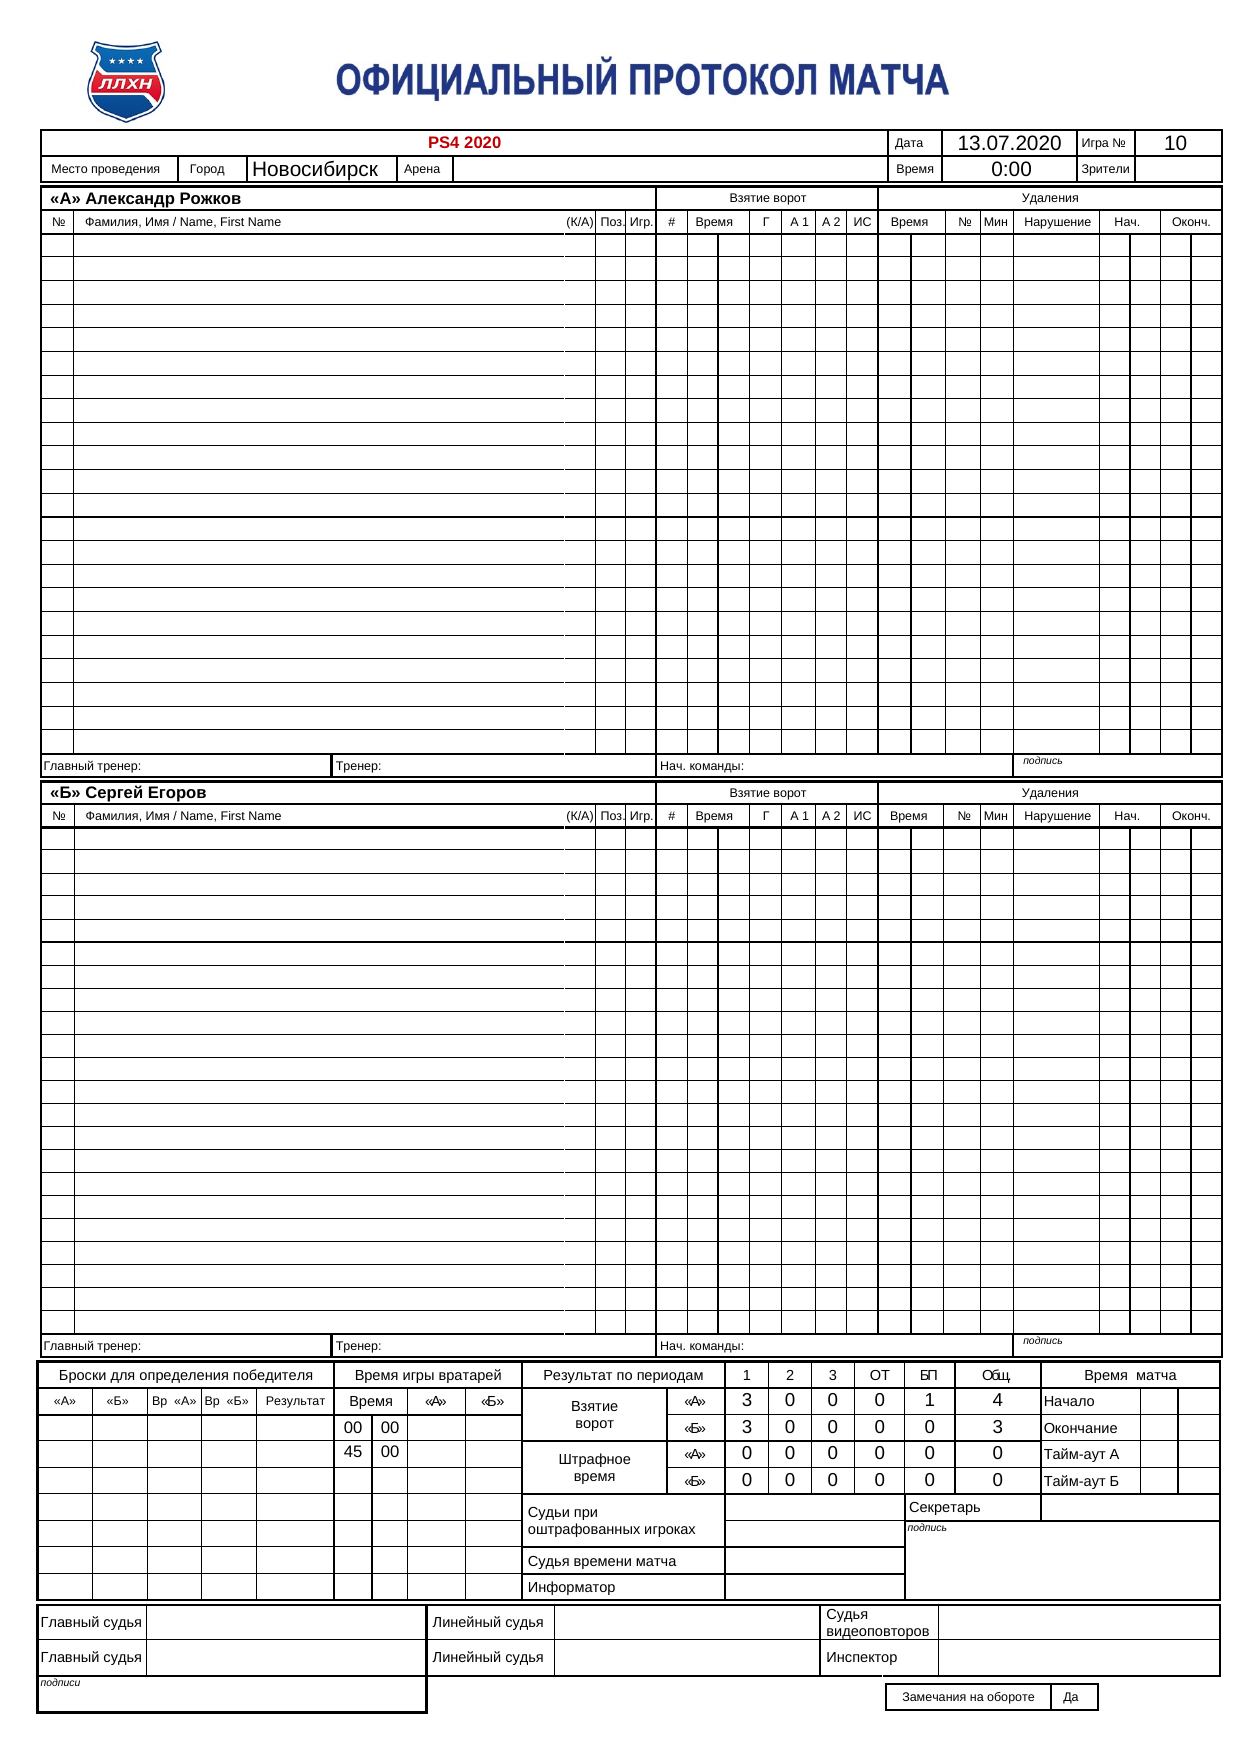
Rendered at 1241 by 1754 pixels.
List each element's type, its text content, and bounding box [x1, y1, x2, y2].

table_cell [657, 1150, 687, 1172]
table_cell [782, 1219, 815, 1241]
table_cell [565, 399, 595, 422]
table_cell [782, 1104, 815, 1126]
table_cell [750, 281, 781, 303]
table_cell [719, 874, 749, 895]
table_cell [816, 541, 846, 564]
table_cell [981, 1242, 1013, 1264]
table_cell [1014, 328, 1099, 351]
table_cell [944, 874, 980, 895]
table_cell [93, 1494, 147, 1520]
table_cell [981, 1173, 1013, 1195]
table_cell [565, 1242, 595, 1264]
table_cell [596, 541, 625, 564]
table_cell [1161, 1081, 1190, 1103]
table_cell [257, 1468, 333, 1493]
table_cell [42, 399, 73, 422]
table_cell [596, 1035, 625, 1057]
table_cell [719, 1058, 749, 1079]
table_cell [1131, 966, 1160, 987]
table_cell [750, 588, 781, 611]
table_cell [75, 943, 564, 964]
table_cell [719, 707, 749, 729]
table_cell [1161, 518, 1190, 540]
table_cell [879, 1150, 910, 1172]
table_cell # [657, 805, 687, 826]
table_cell [847, 257, 877, 280]
table_cell 0 [905, 1415, 954, 1440]
table_cell [750, 257, 781, 280]
table_cell [782, 1173, 815, 1195]
table_cell [42, 1150, 74, 1172]
table_cell [565, 683, 595, 706]
table_cell № [42, 211, 73, 233]
table_cell [428, 1677, 882, 1711]
table_cell [596, 376, 625, 398]
table_cell [750, 328, 781, 351]
table_cell [847, 966, 877, 987]
table_cell А 2 [816, 805, 846, 826]
table_cell [816, 328, 846, 351]
table_cell [981, 494, 1013, 516]
table_cell [879, 305, 910, 327]
table_cell [626, 896, 655, 918]
table_cell Мин [981, 211, 1013, 233]
table_cell [74, 376, 564, 398]
table_cell [688, 235, 717, 256]
table_cell [719, 1104, 749, 1126]
table_cell [688, 399, 717, 422]
table_cell [946, 636, 980, 658]
table_cell [1131, 281, 1160, 303]
table_cell 0 [812, 1442, 854, 1467]
table_cell [1100, 683, 1129, 706]
table_cell [1141, 1441, 1177, 1467]
table_cell [688, 541, 717, 564]
table_cell [657, 1265, 687, 1287]
table_cell [1192, 1242, 1221, 1264]
table_cell [373, 1468, 407, 1493]
table_cell [879, 1012, 910, 1033]
table_cell [1100, 399, 1129, 422]
table_cell [1192, 470, 1221, 493]
table_cell [1161, 943, 1190, 964]
table_cell [750, 850, 781, 872]
table_cell [39, 1416, 92, 1440]
table_cell [1161, 989, 1190, 1011]
table_cell [466, 1468, 521, 1493]
table_cell [847, 1012, 877, 1033]
table_cell [408, 1441, 465, 1467]
table_cell [719, 588, 749, 611]
table_cell [39, 1547, 92, 1573]
table_cell [75, 874, 564, 895]
table_cell [657, 1196, 687, 1218]
table_cell [1192, 281, 1221, 303]
table_cell [688, 518, 717, 540]
table_cell [719, 1311, 749, 1333]
table_cell Время [335, 1389, 407, 1413]
table_cell 4 [956, 1389, 1040, 1413]
table_cell подписи [39, 1677, 425, 1711]
table_cell [1131, 1311, 1160, 1333]
table_cell [596, 305, 625, 327]
table_header PS4 2020 [42, 131, 887, 155]
table_cell [981, 1081, 1013, 1103]
table_cell «Б» [668, 1468, 724, 1493]
table_cell [75, 989, 564, 1011]
table_cell [879, 541, 910, 564]
table_cell [626, 1012, 655, 1033]
table_cell [912, 659, 945, 682]
table_cell [202, 1521, 256, 1546]
table_cell [596, 683, 625, 706]
table_cell Время [879, 805, 943, 826]
table_cell [816, 989, 846, 1011]
table_cell [816, 446, 846, 469]
table_cell [74, 588, 564, 611]
table_cell [466, 1494, 521, 1520]
table_cell [75, 1058, 564, 1079]
table_cell [657, 1127, 687, 1149]
table_cell [981, 1311, 1013, 1333]
table_cell [879, 1173, 910, 1195]
table_cell [1014, 352, 1099, 374]
table_cell [42, 659, 73, 682]
table_cell [1161, 829, 1190, 849]
table_cell [657, 966, 687, 987]
table_header Взятие ворот [657, 783, 877, 803]
table_cell [1192, 920, 1221, 941]
table_cell [1131, 989, 1160, 1011]
table_cell [1161, 966, 1190, 987]
table_cell Игр. [626, 211, 655, 233]
table_cell [626, 920, 655, 941]
table_cell [688, 1081, 717, 1103]
table_cell [42, 565, 73, 587]
table_cell [688, 966, 717, 987]
table_cell [75, 1265, 564, 1287]
table_cell [626, 518, 655, 540]
table_cell [879, 494, 910, 516]
table_cell [879, 966, 910, 987]
table_cell [946, 730, 980, 753]
table_cell [981, 683, 1013, 706]
table_cell [1192, 1196, 1221, 1218]
table_cell [879, 896, 910, 918]
table_cell [719, 966, 749, 987]
table_cell [1192, 850, 1221, 872]
table_cell [750, 1265, 781, 1287]
table_cell [816, 850, 846, 872]
table_cell [1192, 730, 1221, 753]
table_cell [39, 1468, 92, 1493]
table_cell [657, 470, 687, 493]
table_cell [466, 1521, 521, 1546]
table_cell [596, 1081, 625, 1103]
table_cell [466, 1441, 521, 1467]
table_cell [1014, 707, 1099, 729]
table_cell [750, 305, 781, 327]
table_cell [596, 1150, 625, 1172]
table_cell [1014, 896, 1099, 918]
table_cell [816, 829, 846, 849]
table_cell [816, 1242, 846, 1264]
table_cell [981, 423, 1013, 445]
table_cell 0 [812, 1389, 854, 1413]
table_cell [42, 874, 74, 895]
table_cell [42, 612, 73, 634]
table_cell [847, 1173, 877, 1195]
table_cell [981, 920, 1013, 941]
table_cell Окончание [1042, 1415, 1140, 1440]
table_cell [847, 730, 877, 753]
table_cell [719, 235, 749, 256]
table_cell Судья времени матча [523, 1548, 724, 1573]
table_cell [257, 1547, 333, 1573]
table_cell [626, 423, 655, 445]
table_cell [1131, 257, 1160, 280]
table_cell [816, 399, 846, 422]
table_cell [1014, 1173, 1099, 1195]
table_cell [657, 399, 687, 422]
table_cell [1161, 541, 1190, 564]
table_cell [657, 943, 687, 964]
table_cell [719, 470, 749, 493]
table_cell [657, 1288, 687, 1310]
table_cell [782, 1081, 815, 1103]
table_cell [688, 707, 717, 729]
table_cell [879, 1242, 910, 1264]
table_cell [879, 659, 910, 682]
table_cell [565, 376, 595, 398]
table_cell [1014, 1311, 1099, 1333]
table_cell [1192, 683, 1221, 706]
table_cell [1192, 494, 1221, 516]
table_cell [1161, 470, 1190, 493]
table_cell [1014, 1012, 1099, 1033]
table_cell [981, 1035, 1013, 1057]
table_cell [373, 1547, 407, 1573]
table_cell [1192, 235, 1221, 256]
table_cell Линейный судья [428, 1606, 554, 1639]
table_cell [1100, 1242, 1129, 1264]
table_cell [1100, 541, 1129, 564]
table_cell [1100, 612, 1129, 634]
table_cell [981, 612, 1013, 634]
table_cell [1014, 874, 1099, 895]
table_cell [42, 446, 73, 469]
table_cell [565, 896, 595, 918]
table_cell [1131, 565, 1160, 587]
table_cell [596, 829, 625, 849]
table_cell [335, 1468, 371, 1493]
table_cell [688, 636, 717, 658]
table_cell [879, 636, 910, 658]
table_cell [1131, 874, 1160, 895]
table_cell [1100, 1311, 1129, 1333]
table_cell [1100, 636, 1129, 658]
table_cell [1014, 659, 1099, 682]
table_cell [688, 565, 717, 587]
table_cell [1100, 376, 1129, 398]
table_cell [912, 446, 945, 469]
table_cell [1014, 1288, 1099, 1310]
table_cell [657, 518, 687, 540]
table_cell [596, 328, 625, 351]
table_cell [782, 1288, 815, 1310]
table_cell [688, 659, 717, 682]
table_cell [74, 683, 564, 706]
table_cell [750, 989, 781, 1011]
table_cell [816, 683, 846, 706]
table_cell 0:00 [943, 157, 1076, 181]
table_cell [1014, 1150, 1099, 1172]
table_cell [946, 565, 980, 587]
table_cell [1100, 874, 1129, 895]
table_cell [816, 943, 846, 964]
table_cell 0 [855, 1442, 904, 1467]
table_cell [782, 1311, 815, 1333]
table_cell [750, 423, 781, 445]
table_cell [1014, 518, 1099, 540]
table_cell [596, 588, 625, 611]
table_cell ИС [847, 211, 877, 233]
table_cell [42, 683, 73, 706]
table_cell [1161, 588, 1190, 611]
table_cell [847, 636, 877, 658]
table_cell [688, 612, 717, 634]
table_cell [626, 1127, 655, 1149]
table_cell [782, 518, 815, 540]
table_cell [750, 565, 781, 587]
table_cell [816, 730, 846, 753]
table_cell [847, 920, 877, 941]
table_cell ИС [847, 805, 877, 826]
table_cell [782, 920, 815, 941]
table_cell [912, 896, 943, 918]
table_cell [879, 1311, 910, 1333]
table_cell [1161, 850, 1190, 872]
table_cell [750, 376, 781, 398]
table_cell [847, 494, 877, 516]
table_cell [1100, 1081, 1129, 1103]
table_cell [1014, 446, 1099, 469]
table_cell 3 [726, 1389, 768, 1413]
table_cell [1161, 235, 1190, 256]
table_cell [847, 989, 877, 1011]
table_cell [1192, 989, 1221, 1011]
table_cell [688, 376, 717, 398]
table_cell [946, 683, 980, 706]
table_cell [1042, 1495, 1219, 1520]
table_cell [565, 446, 595, 469]
table_cell [816, 1265, 846, 1287]
table_cell [782, 966, 815, 987]
table_cell [946, 659, 980, 682]
table_cell [93, 1416, 147, 1440]
table_cell [816, 920, 846, 941]
table_cell 1 [905, 1389, 954, 1413]
table_cell [912, 730, 945, 753]
table_cell [1100, 920, 1129, 941]
table_cell [939, 1640, 1219, 1675]
table_cell [688, 446, 717, 469]
table_cell [816, 874, 846, 895]
table_cell [1100, 1127, 1129, 1149]
table_cell [750, 1288, 781, 1310]
table_cell [596, 399, 625, 422]
table_cell [596, 1058, 625, 1079]
table_cell [565, 1265, 595, 1287]
table_cell [688, 943, 717, 964]
table_cell [42, 518, 73, 540]
table_cell [847, 1265, 877, 1287]
table_cell [42, 707, 73, 729]
table_cell [981, 896, 1013, 918]
table_cell [847, 1150, 877, 1172]
table_cell Вр «А» [148, 1389, 201, 1413]
table_cell [1131, 1012, 1160, 1033]
table_cell 0 [855, 1468, 904, 1493]
table_cell [1161, 1173, 1190, 1195]
table_cell [42, 1265, 74, 1287]
table_cell [782, 565, 815, 587]
table_cell [946, 446, 980, 469]
table_cell [1014, 423, 1099, 445]
table_cell [879, 683, 910, 706]
table_cell [1100, 1150, 1129, 1172]
table_cell [596, 235, 625, 256]
table_cell [879, 1035, 910, 1057]
table_cell [719, 423, 749, 445]
table_cell [1099, 1682, 1220, 1711]
table_cell подпись [1014, 755, 1221, 776]
table_cell [688, 1173, 717, 1195]
table_cell [1161, 399, 1190, 422]
table_cell [74, 612, 564, 634]
table_cell [816, 1196, 846, 1218]
table_cell [847, 446, 877, 469]
table_cell [782, 352, 815, 374]
table_cell Город [179, 157, 246, 181]
table_cell [981, 636, 1013, 658]
table_cell [408, 1468, 465, 1493]
table_cell [1131, 541, 1160, 564]
table_cell [1192, 565, 1221, 587]
table_cell [454, 157, 887, 181]
table_cell [750, 1173, 781, 1195]
table_cell [1179, 1415, 1219, 1440]
table_cell [1161, 328, 1190, 351]
table_cell [719, 1035, 749, 1057]
table_cell [847, 376, 877, 398]
table_cell [1192, 328, 1221, 351]
table_cell [1131, 1173, 1160, 1195]
table_cell [1131, 1242, 1160, 1264]
table_cell [719, 943, 749, 964]
table_cell [912, 1311, 943, 1333]
table_cell [750, 1150, 781, 1172]
table_cell [1161, 1104, 1190, 1126]
table_cell Начало [1042, 1389, 1140, 1413]
table_cell [719, 446, 749, 469]
table_cell [782, 989, 815, 1011]
table_cell [1161, 565, 1190, 587]
table_cell [981, 305, 1013, 327]
table_cell [626, 943, 655, 964]
table_cell [42, 235, 73, 256]
table_cell [782, 541, 815, 564]
table_cell [782, 1265, 815, 1287]
table_cell [1131, 305, 1160, 327]
table_cell [879, 1288, 910, 1310]
table_cell [750, 518, 781, 540]
table_cell [74, 707, 564, 729]
table_cell [981, 966, 1013, 987]
table_cell [1014, 235, 1099, 256]
table_header Броски для определения победителя [39, 1363, 333, 1387]
table_cell [688, 829, 717, 849]
table_cell [879, 257, 910, 280]
table_cell Место проведения [42, 157, 177, 181]
table_cell [596, 612, 625, 634]
table_cell [944, 966, 980, 987]
table_cell [1192, 1058, 1221, 1079]
table_cell [626, 565, 655, 587]
table_cell [596, 1173, 625, 1195]
table_cell [946, 588, 980, 611]
table_cell [1161, 305, 1190, 327]
table_cell [657, 989, 687, 1011]
table_cell Поз. [596, 805, 625, 826]
table_cell [596, 281, 625, 303]
table_cell [847, 470, 877, 493]
table_cell [688, 257, 717, 280]
table_cell [75, 1288, 564, 1310]
table_cell [657, 588, 687, 611]
table_cell (К/А) [565, 211, 595, 233]
table_cell [565, 281, 595, 303]
table_cell [719, 659, 749, 682]
table_cell [1100, 446, 1129, 469]
table_cell [1131, 470, 1160, 493]
table_cell Нач. команды: [657, 1335, 1012, 1356]
table_cell [1131, 1219, 1160, 1241]
table_cell [1131, 707, 1160, 729]
table_cell Время [889, 157, 941, 181]
table_cell [847, 328, 877, 351]
table_cell [1131, 659, 1160, 682]
table_cell [626, 470, 655, 493]
table_cell [879, 352, 910, 374]
table_cell [688, 1288, 717, 1310]
table_cell [981, 730, 1013, 753]
table_cell [912, 1104, 943, 1126]
table_cell [944, 1150, 980, 1172]
table_cell [565, 707, 595, 729]
table_cell [596, 943, 625, 964]
table_cell [75, 1219, 564, 1241]
table_cell [335, 1547, 371, 1573]
table_cell [750, 1058, 781, 1079]
table_cell [912, 1012, 943, 1033]
table_cell [879, 1196, 910, 1218]
table_cell [1192, 636, 1221, 658]
table_cell [1014, 636, 1099, 658]
table_cell [1131, 1081, 1160, 1103]
table_cell [750, 920, 781, 941]
table_cell [981, 1219, 1013, 1241]
table_cell [1192, 874, 1221, 895]
table_cell «А» [668, 1442, 724, 1467]
table_cell [1100, 328, 1129, 351]
table_cell [565, 1219, 595, 1241]
table_cell [1161, 1265, 1190, 1287]
table_cell [750, 1219, 781, 1241]
table_cell [946, 305, 980, 327]
table_cell [912, 1035, 943, 1057]
table_cell [946, 470, 980, 493]
table_cell [750, 683, 781, 706]
table_cell [816, 1219, 846, 1241]
table_cell [981, 850, 1013, 872]
table_cell [944, 896, 980, 918]
table_cell [750, 943, 781, 964]
table_cell [657, 565, 687, 587]
table_cell [847, 874, 877, 895]
table_cell [719, 1219, 749, 1241]
table_cell [1131, 588, 1160, 611]
table_cell [565, 518, 595, 540]
table_cell [944, 1058, 980, 1079]
table_cell [596, 1311, 625, 1333]
table_cell [750, 636, 781, 658]
table_cell [782, 1196, 815, 1218]
table_cell [565, 305, 595, 327]
table_cell [782, 446, 815, 469]
table_cell [688, 1150, 717, 1172]
table_cell [946, 494, 980, 516]
table_cell [42, 989, 74, 1011]
table_cell [912, 874, 943, 895]
table_cell [42, 470, 73, 493]
table_cell [596, 707, 625, 729]
table_cell 3 [726, 1415, 768, 1440]
table_cell [257, 1441, 333, 1467]
table_cell Нарушение [1014, 805, 1099, 826]
table_cell [1192, 305, 1221, 327]
table_cell [981, 707, 1013, 729]
table_cell [1014, 966, 1099, 987]
table_cell [42, 376, 73, 398]
table_cell [981, 328, 1013, 351]
table_cell [879, 518, 910, 540]
table_cell [981, 1104, 1013, 1126]
table_cell № [946, 211, 980, 233]
table_cell Нач. [1100, 805, 1160, 826]
table_cell [39, 1441, 92, 1467]
table_cell [565, 1012, 595, 1033]
table_cell [981, 376, 1013, 398]
table_cell [816, 1058, 846, 1079]
table_cell [816, 1081, 846, 1103]
table_cell [879, 1127, 910, 1149]
table_cell [565, 850, 595, 872]
table_cell [719, 518, 749, 540]
table_cell [1014, 920, 1099, 941]
table_cell [1131, 423, 1160, 445]
table_cell [879, 920, 910, 941]
table_cell [74, 730, 564, 753]
table_cell [912, 1173, 943, 1195]
table_cell [657, 707, 687, 729]
table_cell [373, 1494, 407, 1520]
table_cell [1161, 352, 1190, 374]
table_cell [657, 1173, 687, 1195]
table_cell [1014, 1196, 1099, 1218]
table_cell [750, 829, 781, 849]
table_cell [1014, 588, 1099, 611]
table_cell [657, 423, 687, 445]
table_cell [688, 989, 717, 1011]
table_cell [42, 1242, 74, 1264]
table_cell [946, 707, 980, 729]
table_cell [782, 1035, 815, 1057]
table_cell [596, 1242, 625, 1264]
table_cell [555, 1606, 819, 1639]
table_cell [596, 966, 625, 987]
table_cell [1100, 1012, 1129, 1033]
table_cell Инспектор [821, 1640, 938, 1675]
table_cell Результат [257, 1389, 333, 1413]
table_cell [1192, 896, 1221, 918]
table_cell [1179, 1468, 1219, 1493]
table_cell [1131, 1150, 1160, 1172]
table_cell [719, 1288, 749, 1310]
table_cell [657, 683, 687, 706]
table_cell [657, 612, 687, 634]
table_cell А 2 [816, 211, 846, 233]
table_cell [782, 612, 815, 634]
table_cell [626, 1265, 655, 1287]
table_cell [688, 1058, 717, 1079]
table_cell [912, 966, 943, 987]
table_cell [1192, 352, 1221, 374]
table_cell [42, 305, 73, 327]
table_cell [782, 683, 815, 706]
table_cell [596, 1288, 625, 1310]
table_cell [847, 683, 877, 706]
table_cell [257, 1416, 333, 1440]
table_header ОТ [855, 1363, 904, 1387]
table_header Замечания на обороте [887, 1685, 1050, 1709]
table_cell [816, 1173, 846, 1195]
table_cell [944, 943, 980, 964]
table_cell [719, 989, 749, 1011]
table_cell 0 [905, 1442, 954, 1467]
table_cell [946, 235, 980, 256]
table_cell [946, 518, 980, 540]
table_cell [1192, 1173, 1221, 1195]
table_cell [782, 494, 815, 516]
table_cell [1192, 1150, 1221, 1172]
table_cell [1179, 1389, 1219, 1413]
table_cell [75, 1196, 564, 1218]
table_header Время игры вратарей [335, 1363, 521, 1387]
table_cell [847, 1311, 877, 1333]
table_header Да [1052, 1685, 1097, 1709]
table_cell [1014, 257, 1099, 280]
table_cell [565, 659, 595, 682]
table_cell [1192, 1127, 1221, 1149]
table_cell [1131, 518, 1160, 540]
table_cell [596, 446, 625, 469]
table_cell [816, 565, 846, 587]
table_cell [1014, 1104, 1099, 1126]
table_cell [981, 257, 1013, 280]
table_cell [1161, 1311, 1190, 1333]
table_cell [847, 1288, 877, 1310]
table_cell [1192, 943, 1221, 964]
table_cell [939, 1606, 1219, 1639]
table_header Удаления [879, 783, 1221, 803]
table_cell [75, 829, 564, 849]
table_cell [257, 1521, 333, 1546]
table_cell [657, 1012, 687, 1033]
table_cell [1192, 1081, 1221, 1103]
table_cell Штрафное время [523, 1442, 666, 1493]
table_cell [75, 920, 564, 941]
table_cell [565, 1196, 595, 1218]
table_cell [1100, 352, 1129, 374]
table_cell подпись [1014, 1335, 1221, 1356]
table_cell [39, 1494, 92, 1520]
table_cell [981, 1127, 1013, 1149]
table_cell [944, 989, 980, 1011]
table_header «А» Александр Рожков [42, 188, 655, 209]
table_cell [750, 730, 781, 753]
table_cell [657, 1081, 687, 1103]
table_cell [816, 612, 846, 634]
table_cell [981, 588, 1013, 611]
table_cell [782, 281, 815, 303]
table_cell [816, 470, 846, 493]
table_cell [1161, 612, 1190, 634]
table_cell [565, 943, 595, 964]
table_cell [1014, 730, 1099, 753]
table_cell [912, 257, 945, 280]
table_cell [335, 1521, 371, 1546]
table_cell [688, 1196, 717, 1218]
table_cell [626, 707, 655, 729]
table_cell [75, 1127, 564, 1149]
table_cell [626, 352, 655, 374]
table_cell [944, 829, 980, 849]
table_cell [147, 1640, 425, 1675]
table_cell [42, 328, 73, 351]
table_cell [257, 1574, 333, 1599]
table_cell [912, 1288, 943, 1310]
table_cell [626, 850, 655, 872]
table_cell [782, 874, 815, 895]
table_cell 0 [855, 1389, 904, 1413]
table_cell 0 [769, 1415, 811, 1440]
table_cell [879, 730, 910, 753]
table_header 3 [812, 1363, 854, 1387]
table_cell [42, 920, 74, 941]
table_cell [750, 707, 781, 729]
table_cell [719, 1081, 749, 1103]
table_cell Информатор [523, 1575, 724, 1599]
table_cell [847, 707, 877, 729]
table_cell [596, 659, 625, 682]
table_cell [1161, 1219, 1190, 1241]
table_cell [74, 281, 564, 303]
table_cell [944, 1035, 980, 1057]
table_cell [1192, 966, 1221, 987]
table_cell [657, 1058, 687, 1079]
table_cell [565, 1104, 595, 1126]
table_cell [1131, 920, 1160, 941]
table_cell [912, 281, 945, 303]
table_cell [1161, 730, 1190, 753]
table_cell [1100, 588, 1129, 611]
table_cell [373, 1574, 407, 1599]
table_cell [688, 896, 717, 918]
table_cell [782, 707, 815, 729]
table_cell [912, 423, 945, 445]
table_cell Судья видеоповторов [821, 1606, 938, 1639]
table_cell [1161, 376, 1190, 398]
table_cell [688, 494, 717, 516]
table_cell [1100, 305, 1129, 327]
table_cell [944, 1104, 980, 1126]
table_cell [1161, 1242, 1190, 1264]
table_cell [74, 235, 564, 256]
table_cell [1100, 966, 1129, 987]
table_cell [750, 1127, 781, 1149]
table_cell Новосибирск [248, 157, 396, 181]
table_cell [719, 257, 749, 280]
table_cell [688, 328, 717, 351]
table_cell [719, 494, 749, 516]
table_cell Время [688, 805, 749, 826]
table_cell [847, 399, 877, 422]
table_cell [93, 1468, 147, 1493]
table_cell [1014, 683, 1099, 706]
table_cell [1100, 896, 1129, 918]
table_cell Игр. [626, 805, 655, 826]
table_cell [1131, 850, 1160, 872]
table_cell [74, 305, 564, 327]
table_cell [75, 1150, 564, 1172]
picture [5, 28, 1179, 129]
table_cell 00 [373, 1416, 407, 1440]
table_cell [879, 565, 910, 587]
table_cell [782, 1012, 815, 1033]
table_cell [750, 470, 781, 493]
table_cell [75, 1035, 564, 1057]
table_cell [816, 281, 846, 303]
table_cell [719, 1127, 749, 1149]
table_cell [74, 328, 564, 351]
table_cell [1161, 707, 1190, 729]
table_cell [657, 235, 687, 256]
table_cell [565, 1058, 595, 1079]
table_cell [657, 257, 687, 280]
table_cell [565, 829, 595, 849]
table_cell [816, 235, 846, 256]
table_cell [912, 612, 945, 634]
table_cell [944, 1288, 980, 1310]
table_cell № [944, 805, 980, 826]
table_header 1 [726, 1363, 768, 1387]
table_cell # [657, 211, 687, 233]
table_cell [1131, 1104, 1160, 1126]
table_cell [657, 494, 687, 516]
table_cell [816, 1012, 846, 1033]
table_cell [816, 376, 846, 398]
table_cell [565, 352, 595, 374]
table_cell [782, 943, 815, 964]
table_cell 3 [956, 1415, 1040, 1440]
table_cell [750, 1242, 781, 1264]
table_cell [626, 1311, 655, 1333]
table_cell [42, 1012, 74, 1033]
table_cell [626, 328, 655, 351]
table_cell [688, 423, 717, 445]
table_cell [657, 896, 687, 918]
table_cell [912, 1081, 943, 1103]
table_cell [847, 588, 877, 611]
table_cell [782, 1058, 815, 1079]
table_cell [42, 257, 73, 280]
table_cell [847, 281, 877, 303]
table_cell [74, 446, 564, 469]
table_cell [565, 1173, 595, 1195]
table_cell [750, 541, 781, 564]
table_cell [847, 896, 877, 918]
table_cell [596, 518, 625, 540]
table_cell [408, 1521, 465, 1546]
table_cell [1131, 494, 1160, 516]
table_cell [912, 376, 945, 398]
table_cell [657, 1242, 687, 1264]
table_cell [946, 281, 980, 303]
table_cell [879, 1265, 910, 1287]
table_cell [816, 588, 846, 611]
table_cell [944, 920, 980, 941]
table_cell [42, 636, 73, 658]
table_cell [750, 874, 781, 895]
table_cell [42, 850, 74, 872]
table_cell [657, 920, 687, 941]
table_cell [565, 1035, 595, 1057]
table_cell [75, 1012, 564, 1033]
table_cell [93, 1547, 147, 1573]
table_cell [688, 305, 717, 327]
table_cell [1014, 850, 1099, 872]
table_cell [719, 1150, 749, 1172]
table_cell [912, 1265, 943, 1287]
table_cell [1192, 541, 1221, 564]
table_cell [626, 730, 655, 753]
table_cell Фамилия, Имя / Name, First Name [75, 805, 565, 826]
table_cell [847, 1219, 877, 1241]
table_cell [847, 541, 877, 564]
table_cell [596, 257, 625, 280]
table_cell [1100, 1058, 1129, 1079]
table_cell [1161, 1058, 1190, 1079]
table_cell [847, 305, 877, 327]
table_cell Главный судья [39, 1640, 146, 1675]
table_cell [626, 1219, 655, 1241]
table_cell [719, 1242, 749, 1264]
table_cell [816, 305, 846, 327]
table_cell [74, 565, 564, 587]
table_cell [1100, 565, 1129, 587]
table_cell [565, 1311, 595, 1333]
table_cell [981, 446, 1013, 469]
table_cell [847, 1058, 877, 1079]
table_cell [1100, 1173, 1129, 1195]
table_cell [847, 850, 877, 872]
table_cell [782, 423, 815, 445]
table_cell [750, 446, 781, 469]
table_cell [42, 730, 73, 753]
table_cell Линейный судья [428, 1640, 554, 1675]
table_cell [750, 494, 781, 516]
table_cell [981, 1012, 1013, 1033]
table_cell «А» [408, 1389, 465, 1413]
table_cell Мин [981, 805, 1013, 826]
table_cell [782, 376, 815, 398]
table_cell Нач. [1100, 211, 1160, 233]
table_cell [565, 588, 595, 611]
table_cell [565, 328, 595, 351]
table_cell [847, 1242, 877, 1264]
table_cell [750, 966, 781, 987]
table_cell [1100, 707, 1129, 729]
table_cell [39, 1574, 92, 1599]
table_cell Вр «Б» [202, 1389, 256, 1413]
table_cell [1014, 376, 1099, 398]
table_cell 45 [335, 1441, 371, 1467]
table_cell [1161, 1012, 1190, 1033]
table_cell [565, 541, 595, 564]
table_cell [879, 446, 910, 469]
table_cell [1014, 829, 1099, 849]
table_cell Время [879, 211, 945, 233]
table_cell [657, 1035, 687, 1057]
table_cell [1141, 1468, 1177, 1493]
table_cell [657, 446, 687, 469]
table_cell Г [750, 805, 781, 826]
table_cell 0 [905, 1468, 954, 1493]
table_cell [1100, 989, 1129, 1011]
table_cell [202, 1547, 256, 1573]
table_cell [816, 659, 846, 682]
table_cell [596, 1219, 625, 1241]
table_cell [883, 1677, 1220, 1681]
table_cell [75, 1104, 564, 1126]
table_cell [879, 328, 910, 351]
table_cell [782, 257, 815, 280]
table_cell [373, 1521, 407, 1546]
table_cell [1161, 683, 1190, 706]
table_cell [879, 1058, 910, 1079]
table_cell 00 [373, 1441, 407, 1467]
table_cell [1014, 494, 1099, 516]
table_cell [626, 305, 655, 327]
table_cell [981, 989, 1013, 1011]
table_cell [1161, 896, 1190, 918]
table_cell [626, 541, 655, 564]
table_cell [1192, 829, 1221, 849]
table_cell [596, 920, 625, 941]
table_cell [847, 829, 877, 849]
table_cell [1100, 257, 1129, 280]
table_cell [42, 352, 73, 374]
table_cell [1192, 1219, 1221, 1241]
table_cell Судьи при оштрафованных игроках [523, 1495, 724, 1546]
table_cell [408, 1574, 465, 1599]
table_cell [1192, 612, 1221, 634]
table_cell [75, 1173, 564, 1195]
table_cell [74, 636, 564, 658]
table_cell [688, 730, 717, 753]
table_cell [847, 565, 877, 587]
table_cell [688, 1127, 717, 1149]
table_cell [782, 588, 815, 611]
table_cell [719, 376, 749, 398]
table_cell Тренер: [333, 1335, 655, 1356]
table_cell [1192, 399, 1221, 422]
table_cell [1014, 1035, 1099, 1057]
table_cell [912, 850, 943, 872]
table_cell [1192, 376, 1221, 398]
table_cell [555, 1640, 819, 1675]
table_cell [726, 1548, 904, 1573]
table_cell [565, 1081, 595, 1103]
table_cell [719, 730, 749, 753]
table_cell [750, 1311, 781, 1333]
table_cell [626, 1173, 655, 1195]
table_cell Арена [398, 157, 452, 181]
table_cell [750, 399, 781, 422]
table_cell [75, 1081, 564, 1103]
table_cell [750, 1081, 781, 1103]
table_cell [688, 1242, 717, 1264]
table_cell [626, 257, 655, 280]
table_cell 00 [335, 1416, 371, 1440]
table_cell [596, 470, 625, 493]
table_cell [42, 829, 74, 849]
table_cell [626, 1150, 655, 1172]
table_cell [148, 1494, 201, 1520]
table_cell [75, 896, 564, 918]
table_cell [75, 1311, 564, 1333]
table_cell [782, 1242, 815, 1264]
table_cell [719, 1196, 749, 1218]
table_cell [74, 257, 564, 280]
table_cell [912, 305, 945, 327]
table_cell [626, 829, 655, 849]
table_cell [1100, 470, 1129, 493]
table_cell [74, 659, 564, 682]
table_cell [1161, 874, 1190, 895]
table_cell [981, 518, 1013, 540]
table_cell [75, 850, 564, 872]
table_cell [657, 659, 687, 682]
table_cell [981, 235, 1013, 256]
table_header 13.07.2020 [943, 131, 1076, 155]
table_cell 0 [769, 1442, 811, 1467]
table_cell [1100, 1035, 1129, 1057]
table_cell [626, 636, 655, 658]
table_cell [596, 494, 625, 516]
table_cell [946, 352, 980, 374]
table_cell (К/А) [565, 805, 595, 826]
table_cell [408, 1547, 465, 1573]
table_cell 0 [812, 1468, 854, 1493]
table_cell [782, 399, 815, 422]
table_cell [565, 1288, 595, 1310]
table_cell [42, 281, 73, 303]
table_cell [596, 1265, 625, 1287]
table_cell [981, 1196, 1013, 1218]
table_cell [74, 518, 564, 540]
table_cell [944, 1081, 980, 1103]
table_cell [946, 257, 980, 280]
table_cell [1192, 1104, 1221, 1126]
table_cell 0 [726, 1442, 768, 1467]
table_cell [626, 1104, 655, 1126]
table_cell [1014, 541, 1099, 564]
table_cell [719, 1265, 749, 1287]
table_cell № [42, 805, 74, 826]
table_cell [596, 1104, 625, 1126]
table_cell [912, 352, 945, 374]
table_header Время матча [1042, 1363, 1219, 1387]
table_cell [626, 659, 655, 682]
table_cell [596, 423, 625, 445]
table_cell [1161, 1196, 1190, 1218]
table_cell [944, 1265, 980, 1287]
table_cell [1131, 636, 1160, 658]
table_cell [408, 1494, 465, 1520]
table_cell [626, 966, 655, 987]
table_cell [466, 1416, 521, 1440]
table_header БП [905, 1363, 954, 1387]
table_cell [148, 1441, 201, 1467]
table_cell [879, 423, 910, 445]
table_cell [626, 446, 655, 469]
table_cell [1100, 659, 1129, 682]
table_cell [981, 565, 1013, 587]
table_cell [816, 352, 846, 374]
table_cell [816, 494, 846, 516]
table_cell [596, 989, 625, 1011]
table_cell [981, 541, 1013, 564]
table_cell [981, 943, 1013, 964]
table_cell [816, 1127, 846, 1149]
table_cell [565, 920, 595, 941]
table_header Игра № [1078, 131, 1134, 155]
table_cell [1192, 1265, 1221, 1287]
table_cell [1131, 235, 1160, 256]
table_cell [1192, 1311, 1221, 1333]
table_cell [42, 1311, 74, 1333]
table_cell А 1 [782, 211, 815, 233]
table_cell Главный судья [39, 1606, 146, 1639]
table_cell [719, 281, 749, 303]
table_cell [42, 1196, 74, 1218]
table_cell [1192, 588, 1221, 611]
table_cell [719, 352, 749, 374]
table_cell 0 [956, 1468, 1040, 1493]
table_cell [657, 281, 687, 303]
table_cell [1014, 1081, 1099, 1103]
table_cell [74, 494, 564, 516]
table_cell [1161, 636, 1190, 658]
table_cell [912, 518, 945, 540]
table_cell [879, 874, 910, 895]
table_cell [847, 1081, 877, 1103]
table_cell 0 [769, 1468, 811, 1493]
table_cell [565, 989, 595, 1011]
table_cell [596, 874, 625, 895]
table_cell [657, 874, 687, 895]
table_cell [782, 1127, 815, 1149]
table_cell [688, 1104, 717, 1126]
table_cell [148, 1468, 201, 1493]
table_cell [565, 636, 595, 658]
table_cell [42, 1288, 74, 1310]
table_cell Главный тренер: [42, 755, 330, 776]
table_cell «Б» [93, 1389, 147, 1413]
table_cell [565, 966, 595, 987]
table_cell [596, 565, 625, 587]
table_cell [981, 281, 1013, 303]
table_cell [202, 1441, 256, 1467]
table_cell [1192, 1035, 1221, 1057]
table_cell [1014, 1242, 1099, 1264]
table_cell [596, 1127, 625, 1149]
table_cell [74, 541, 564, 564]
table_cell [912, 989, 943, 1011]
table_cell [1014, 1058, 1099, 1079]
table_cell [1161, 1035, 1190, 1057]
table_cell [565, 423, 595, 445]
table_cell [42, 541, 73, 564]
table_cell [657, 1311, 687, 1333]
table_cell [148, 1547, 201, 1573]
table_cell [981, 470, 1013, 493]
table_cell [626, 683, 655, 706]
table_cell [688, 1311, 717, 1333]
table_cell [782, 829, 815, 849]
table_cell [782, 1150, 815, 1172]
table_cell [1131, 1035, 1160, 1057]
table_cell [816, 636, 846, 658]
table_cell [816, 896, 846, 918]
table_cell [626, 588, 655, 611]
table_cell [42, 966, 74, 987]
table_cell Оконч. [1161, 211, 1221, 233]
table_cell [782, 235, 815, 256]
table_cell [879, 376, 910, 398]
table_cell [626, 235, 655, 256]
table_cell [816, 257, 846, 280]
table_header Общ. [956, 1363, 1040, 1387]
table_cell [626, 376, 655, 398]
table_cell [879, 612, 910, 634]
table_cell [657, 636, 687, 658]
table_cell [1131, 1196, 1160, 1218]
table_cell [148, 1521, 201, 1546]
table_header Результат по периодам [523, 1363, 724, 1387]
table_cell [1014, 1219, 1099, 1241]
table_cell [719, 896, 749, 918]
table_cell [202, 1416, 256, 1440]
table_cell [981, 829, 1013, 849]
table_cell [42, 494, 73, 516]
table_cell [782, 470, 815, 493]
table_cell [657, 850, 687, 872]
table_cell [657, 328, 687, 351]
table_cell [1100, 494, 1129, 516]
table_cell [912, 328, 945, 351]
table_cell [719, 541, 749, 564]
table_cell [1014, 565, 1099, 587]
table_cell [1161, 494, 1190, 516]
table_cell [912, 588, 945, 611]
table_cell [946, 423, 980, 445]
table_cell [565, 494, 595, 516]
table_cell [981, 659, 1013, 682]
table_cell [1100, 281, 1129, 303]
table_cell Поз. [596, 211, 625, 233]
table_cell [565, 874, 595, 895]
table_cell [912, 1196, 943, 1218]
table_cell [847, 1035, 877, 1057]
table_cell [1131, 943, 1160, 964]
table_cell [1014, 281, 1099, 303]
table_cell [719, 305, 749, 327]
table_cell [202, 1468, 256, 1493]
table_cell [42, 1219, 74, 1241]
table_cell [1014, 943, 1099, 964]
table_cell [626, 612, 655, 634]
table_cell [1179, 1441, 1219, 1467]
table_cell [879, 829, 910, 849]
table_cell [944, 1196, 980, 1218]
table_cell Тренер: [333, 755, 655, 776]
table_cell [1100, 518, 1129, 540]
table_cell [93, 1441, 147, 1467]
table_cell [466, 1574, 521, 1599]
table_cell [688, 1219, 717, 1241]
table_cell [912, 565, 945, 587]
table_cell [847, 235, 877, 256]
table_cell [565, 235, 595, 256]
table_cell [782, 305, 815, 327]
table_cell [1100, 730, 1129, 753]
table_cell [74, 399, 564, 422]
table_cell [688, 1265, 717, 1287]
table_cell [879, 235, 910, 256]
table_cell [782, 730, 815, 753]
table_cell [626, 1196, 655, 1218]
table_cell [1131, 1288, 1160, 1310]
table_cell 0 [726, 1468, 768, 1493]
table_cell Нарушение [1014, 211, 1099, 233]
table_cell Зрители [1078, 157, 1134, 181]
table_cell «Б » [466, 1389, 521, 1413]
table_cell [74, 423, 564, 445]
table_cell [42, 1104, 74, 1126]
table_cell [782, 850, 815, 872]
table_cell [1131, 612, 1160, 634]
table_cell [565, 565, 595, 587]
table_cell [879, 281, 910, 303]
table_cell [847, 518, 877, 540]
table_cell [719, 636, 749, 658]
table_cell [688, 588, 717, 611]
table_cell [1100, 1104, 1129, 1126]
table_cell [879, 470, 910, 493]
table_cell [1161, 1127, 1190, 1149]
table_cell [596, 896, 625, 918]
table_cell [944, 850, 980, 872]
table_cell [726, 1575, 904, 1599]
table_cell [626, 399, 655, 422]
table_cell [657, 1104, 687, 1126]
table_cell [626, 1242, 655, 1264]
table_cell [1161, 446, 1190, 469]
table_cell [657, 352, 687, 374]
table_cell [1014, 989, 1099, 1011]
table_cell [688, 874, 717, 895]
table_cell [688, 683, 717, 706]
table_header Удаления [879, 188, 1221, 209]
table_cell [847, 659, 877, 682]
table_cell [1131, 376, 1160, 398]
table_cell [750, 1196, 781, 1218]
table_cell [202, 1574, 256, 1599]
table_cell Главный тренер: [42, 1335, 330, 1356]
table_cell [596, 1196, 625, 1218]
table_cell [912, 541, 945, 564]
table_cell [719, 1012, 749, 1033]
table_cell [596, 850, 625, 872]
table_cell [816, 423, 846, 445]
table_cell [1192, 257, 1221, 280]
table_cell [657, 305, 687, 327]
table_cell [688, 920, 717, 941]
table_cell [912, 707, 945, 729]
table_cell [1141, 1389, 1177, 1413]
table_cell [596, 1012, 625, 1033]
table_cell [1136, 157, 1221, 181]
table_cell [816, 1104, 846, 1126]
table_cell [1131, 1058, 1160, 1079]
table_cell [1100, 850, 1129, 872]
table_cell [1131, 399, 1160, 422]
table_cell [912, 1058, 943, 1079]
table_cell 0 [769, 1389, 811, 1413]
table_cell [1131, 352, 1160, 374]
table_cell [1131, 446, 1160, 469]
table_cell [93, 1521, 147, 1546]
table_cell [1131, 829, 1160, 849]
table_cell [782, 659, 815, 682]
table_cell [74, 352, 564, 374]
table_cell [1100, 235, 1129, 256]
table_cell [42, 943, 74, 964]
table_cell [816, 966, 846, 987]
table_cell [596, 636, 625, 658]
table_cell [750, 1104, 781, 1126]
table_cell [1100, 1196, 1129, 1218]
table_cell [1192, 707, 1221, 729]
table_cell Г [750, 211, 781, 233]
table_cell Тайм-аут Б [1042, 1468, 1140, 1493]
table_cell [912, 470, 945, 493]
table_cell [626, 1035, 655, 1057]
table_cell [202, 1494, 256, 1520]
table_cell Тайм-аут А [1042, 1441, 1140, 1467]
table_cell [1192, 518, 1221, 540]
table_cell [726, 1521, 904, 1546]
table_header Дата [889, 131, 941, 155]
table_cell [565, 730, 595, 753]
table_cell [74, 470, 564, 493]
table_cell [816, 1035, 846, 1057]
table_cell Фамилия, Имя / Name, First Name [74, 211, 565, 233]
table_cell [879, 588, 910, 611]
table_cell [1141, 1415, 1177, 1440]
table_cell [1014, 1265, 1099, 1287]
table_cell [1161, 920, 1190, 941]
table_cell [912, 1219, 943, 1241]
table_cell [847, 1127, 877, 1149]
table_cell [1014, 305, 1099, 327]
table_cell [335, 1574, 371, 1599]
table_cell [912, 683, 945, 706]
table_cell [42, 896, 74, 918]
table_cell «А» [39, 1389, 92, 1413]
table_cell [1014, 612, 1099, 634]
table_cell [719, 920, 749, 941]
table_cell [981, 1058, 1013, 1079]
table_cell [565, 1127, 595, 1149]
table_cell [1161, 1288, 1190, 1310]
table_cell [565, 1150, 595, 1172]
table_cell [408, 1416, 465, 1440]
table_cell [1192, 446, 1221, 469]
table_cell [1131, 328, 1160, 351]
table_cell [657, 1219, 687, 1241]
table_cell [626, 1058, 655, 1079]
table_cell [816, 1288, 846, 1310]
table_cell Секретарь [906, 1495, 1040, 1520]
table_header «Б» Сергей Егоров [42, 783, 655, 803]
table_cell [719, 829, 749, 849]
table_cell [1100, 943, 1129, 964]
table_cell [42, 588, 73, 611]
table_cell [688, 850, 717, 872]
table_cell [719, 565, 749, 587]
table_cell [946, 399, 980, 422]
table_cell [981, 352, 1013, 374]
table_cell [335, 1494, 371, 1520]
table_cell 0 [956, 1442, 1040, 1467]
table_cell [912, 943, 943, 964]
table_cell [688, 470, 717, 493]
table_cell [42, 1058, 74, 1079]
table_cell [1161, 1150, 1190, 1172]
table_cell [75, 1242, 564, 1264]
table_cell [847, 943, 877, 964]
table_cell [946, 541, 980, 564]
table_cell [147, 1606, 425, 1639]
table_cell [912, 1242, 943, 1264]
table_cell [782, 636, 815, 658]
table_cell «А» [668, 1389, 724, 1413]
table_cell [42, 1173, 74, 1195]
table_cell [944, 1012, 980, 1033]
table_cell [879, 707, 910, 729]
table_cell [719, 683, 749, 706]
table_cell А 1 [782, 805, 815, 826]
table_cell [1131, 683, 1160, 706]
table_cell [816, 1311, 846, 1333]
table_header Взятие ворот [657, 188, 877, 209]
table_cell [719, 399, 749, 422]
table_cell [981, 399, 1013, 422]
table_cell [782, 896, 815, 918]
table_cell [1161, 423, 1190, 445]
table_cell [847, 612, 877, 634]
table_cell [1131, 730, 1160, 753]
table_cell [782, 328, 815, 351]
table_cell [39, 1521, 92, 1546]
table_cell [565, 470, 595, 493]
table_cell [466, 1547, 521, 1573]
table_cell [565, 257, 595, 280]
table_cell Время [688, 211, 749, 233]
table_cell [1100, 1288, 1129, 1310]
table_cell [750, 659, 781, 682]
table_cell [912, 235, 945, 256]
table_cell [688, 281, 717, 303]
table_cell [912, 636, 945, 658]
table_cell [912, 1127, 943, 1149]
table_cell [847, 423, 877, 445]
table_cell [816, 1150, 846, 1172]
table_cell [42, 1127, 74, 1149]
table_cell [981, 1288, 1013, 1310]
table_cell [719, 1173, 749, 1195]
table_cell [879, 943, 910, 964]
table_cell [981, 1150, 1013, 1172]
table_cell [750, 235, 781, 256]
table_cell [847, 1196, 877, 1218]
table_cell [1161, 257, 1190, 280]
table_cell [1161, 281, 1190, 303]
table_cell [596, 730, 625, 753]
table_cell [1192, 1288, 1221, 1310]
table_cell [719, 612, 749, 634]
table_cell [565, 612, 595, 634]
table_cell [657, 376, 687, 398]
table_cell подпись [906, 1522, 1219, 1599]
table_cell [750, 896, 781, 918]
table_cell [626, 494, 655, 516]
table_cell [719, 328, 749, 351]
table_cell [1131, 1265, 1160, 1287]
table_cell [944, 1311, 980, 1333]
table_header 10 [1136, 131, 1221, 155]
table_cell [879, 1081, 910, 1103]
table_cell [944, 1242, 980, 1264]
table_cell [75, 966, 564, 987]
table_cell [1100, 423, 1129, 445]
table_cell [1014, 1127, 1099, 1149]
table_cell [944, 1127, 980, 1149]
table_cell [1100, 1219, 1129, 1241]
table_cell [657, 541, 687, 564]
table_cell 0 [855, 1415, 904, 1440]
table_cell [847, 352, 877, 374]
table_cell [657, 730, 687, 753]
table_cell 0 [812, 1415, 854, 1440]
table_cell [688, 1012, 717, 1033]
table_cell [1100, 829, 1129, 849]
table_cell [944, 1173, 980, 1195]
table_cell [1192, 1012, 1221, 1033]
table_cell [719, 850, 749, 872]
table_cell [912, 399, 945, 422]
table_cell [946, 612, 980, 634]
table_cell [1192, 423, 1221, 445]
table_cell [912, 494, 945, 516]
table_cell [944, 1219, 980, 1241]
table_cell [42, 1035, 74, 1057]
table_cell «Б» [668, 1415, 724, 1440]
table_cell [626, 281, 655, 303]
table_cell [688, 1035, 717, 1057]
table_cell [1014, 470, 1099, 493]
table_cell [750, 1035, 781, 1057]
table_cell [148, 1416, 201, 1440]
table_cell [879, 1104, 910, 1126]
table_cell [626, 1288, 655, 1310]
table_cell [879, 399, 910, 422]
table_cell Оконч. [1161, 805, 1221, 826]
table_cell [750, 1012, 781, 1033]
table_header 2 [769, 1363, 811, 1387]
table_cell [257, 1494, 333, 1520]
table_cell [1014, 399, 1099, 422]
table_cell [626, 874, 655, 895]
table_cell [912, 920, 943, 941]
table_cell [596, 352, 625, 374]
table_cell [688, 352, 717, 374]
table_cell [42, 423, 73, 445]
table_cell [912, 829, 943, 849]
table_cell [1192, 659, 1221, 682]
table_cell Взятие ворот [523, 1389, 666, 1440]
table_cell [1131, 896, 1160, 918]
table_cell [847, 1104, 877, 1126]
table_cell [1161, 659, 1190, 682]
table_cell [879, 989, 910, 1011]
table_cell [879, 850, 910, 872]
table_cell [946, 328, 980, 351]
table_cell [912, 1150, 943, 1172]
table_cell [626, 989, 655, 1011]
table_cell [946, 376, 980, 398]
table_cell [1100, 1265, 1129, 1287]
table_cell [626, 1081, 655, 1103]
table_cell [750, 352, 781, 374]
table_cell [726, 1495, 904, 1520]
table_cell [879, 1219, 910, 1241]
table_cell [657, 829, 687, 849]
table_cell [1131, 1127, 1160, 1149]
table_cell [981, 1265, 1013, 1287]
table_cell [42, 1081, 74, 1103]
table_cell [148, 1574, 201, 1599]
table_cell [816, 707, 846, 729]
table_cell [816, 518, 846, 540]
table_cell [750, 612, 781, 634]
table_cell [981, 874, 1013, 895]
table_cell [93, 1574, 147, 1599]
table_cell Нач. команды: [657, 755, 1012, 776]
